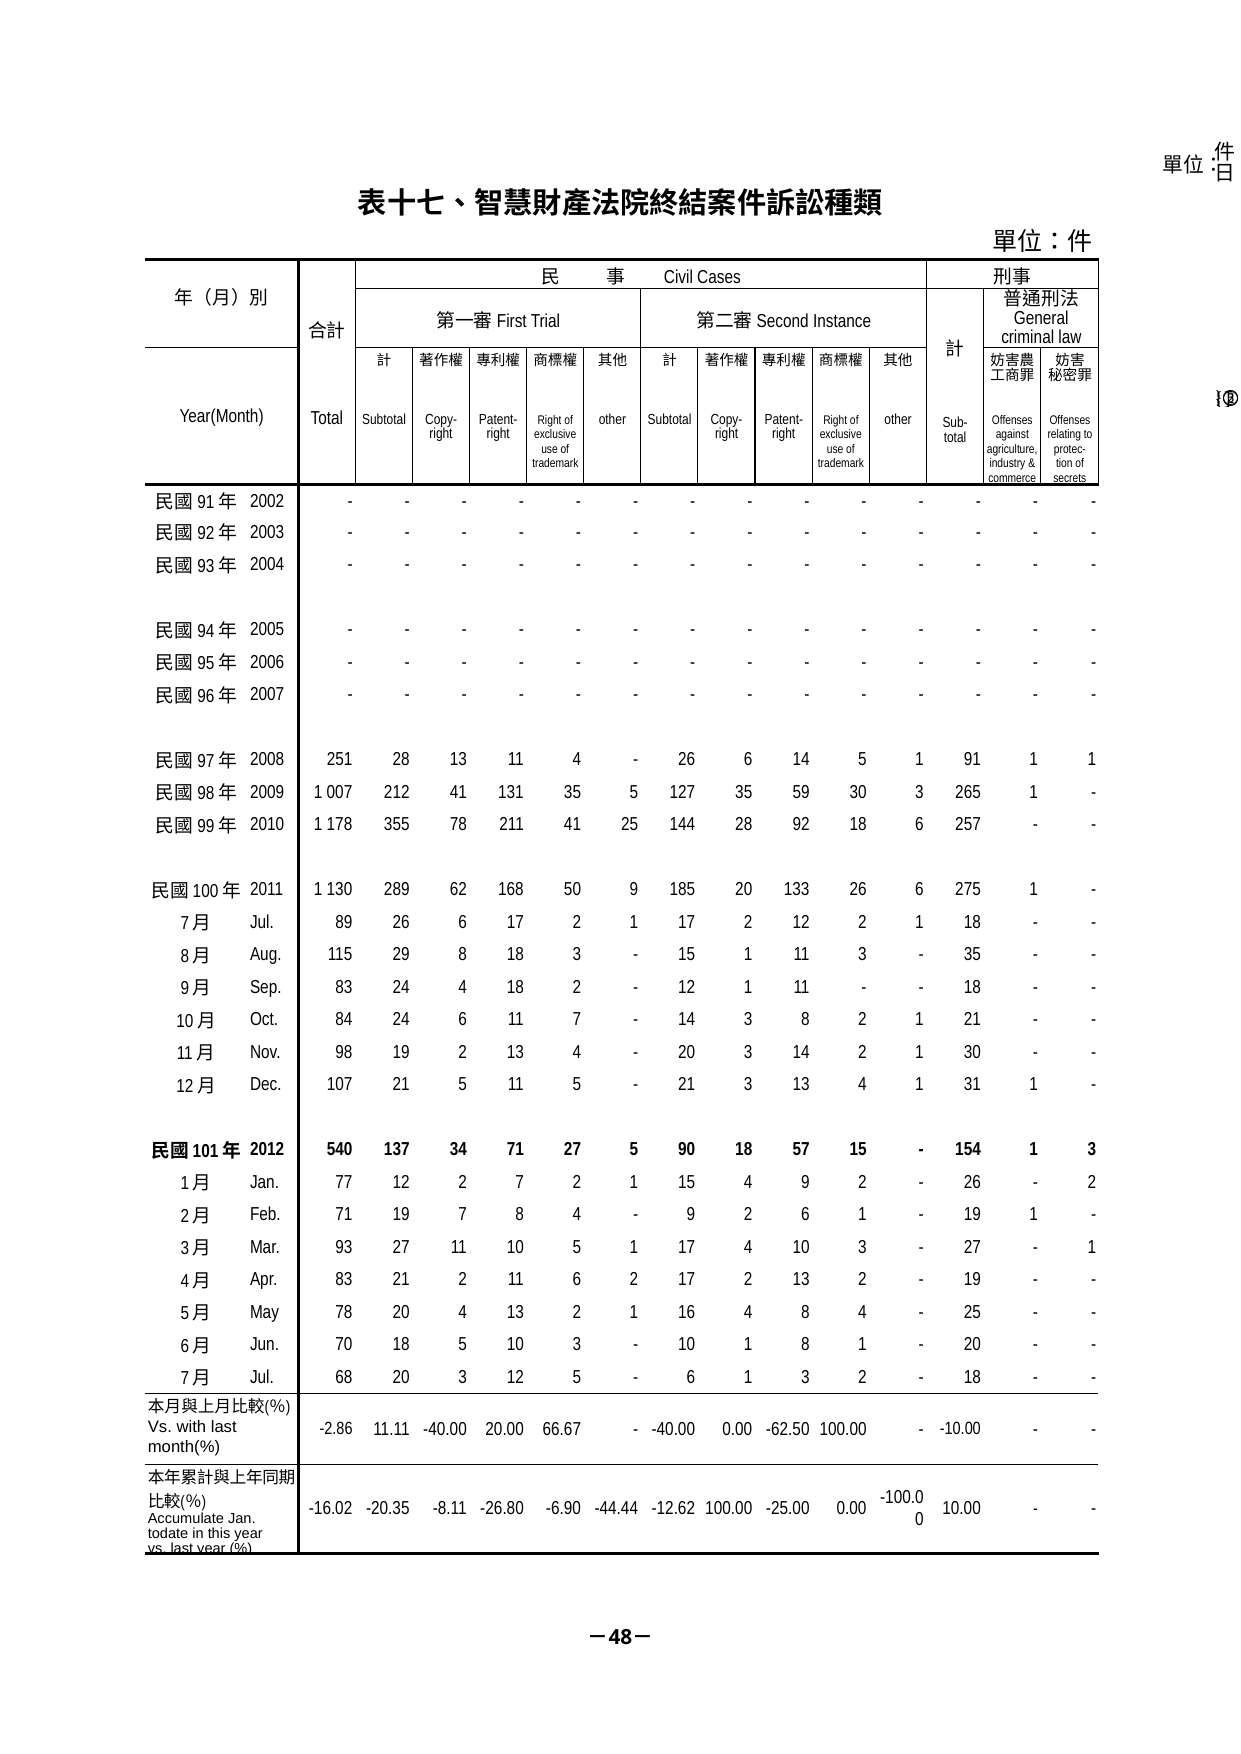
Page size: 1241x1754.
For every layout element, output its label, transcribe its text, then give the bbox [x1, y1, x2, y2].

table_cell 計 Sub- total [927, 289, 983, 483]
table_cell 8 [469, 1198, 526, 1230]
table_cell 6 [412, 1003, 469, 1035]
table_cell [926, 840, 983, 873]
table_cell - [584, 1198, 641, 1230]
table_cell 14 [755, 1035, 812, 1068]
table_cell Oct. [247, 1003, 297, 1035]
table_cell 10 [469, 1328, 526, 1360]
table_cell 211 [469, 808, 526, 840]
table_cell 4 [812, 1068, 869, 1100]
table_cell - [412, 678, 469, 710]
table_cell - [469, 645, 526, 678]
table_cell 1 [584, 1230, 641, 1263]
table_cell 2 [812, 1263, 869, 1295]
table_cell - [1041, 808, 1099, 840]
table_cell - [869, 1263, 926, 1295]
table_cell 4 [526, 1198, 583, 1230]
table_cell [755, 580, 812, 613]
table_cell 5 [584, 1133, 641, 1165]
table_cell 2 [812, 1035, 869, 1068]
table_cell 30 [926, 1035, 983, 1068]
table_cell 92 [755, 808, 812, 840]
table_cell 27 [526, 1133, 583, 1165]
table_cell - [984, 905, 1041, 938]
table_cell - [869, 486, 926, 515]
table_cell 著作權 Copy- right [413, 348, 469, 483]
table_cell 2011 [247, 873, 297, 905]
table_cell - [869, 678, 926, 710]
table_cell - [984, 613, 1041, 645]
table_cell 5 [526, 1068, 583, 1100]
table_cell - [469, 486, 526, 515]
table_header 刑事 [927, 261, 1098, 288]
table_cell 4 [526, 1035, 583, 1068]
table_cell 0.00 [698, 1394, 755, 1463]
table_cell 2004 [247, 548, 297, 580]
table_cell 257 [926, 808, 983, 840]
table_cell - [412, 486, 469, 515]
table_cell - [926, 486, 983, 515]
table_cell 1 [1041, 1230, 1099, 1263]
table_cell 1 [869, 1068, 926, 1100]
table_cell - [1041, 515, 1099, 548]
table_cell 7月 [145, 905, 247, 938]
table_cell 民國 97年 [145, 743, 247, 775]
table_cell [641, 840, 698, 873]
table_cell 20 [926, 1328, 983, 1360]
table_cell 3 [412, 1360, 469, 1393]
table_cell [1041, 1100, 1099, 1133]
table_cell 1 178 [300, 808, 355, 840]
table_cell - [355, 678, 412, 710]
table_cell 11.11 [355, 1394, 412, 1463]
table_cell - [926, 515, 983, 548]
table_cell 1 [698, 938, 755, 970]
table_cell 50 [526, 873, 583, 905]
table_header 年（月）別 [1215, 383, 1240, 407]
table_cell 5月 [145, 1295, 247, 1328]
table_cell 8 [755, 1295, 812, 1328]
table_cell - [1041, 1035, 1099, 1068]
table_cell [698, 710, 755, 743]
table_cell 4 [526, 743, 583, 775]
table_cell 131 [469, 775, 526, 808]
table_cell 90 [641, 1133, 698, 1165]
table_cell - [812, 486, 869, 515]
table_cell - [300, 548, 355, 580]
table_cell 13 [755, 1263, 812, 1295]
table_cell 6 [641, 1360, 698, 1393]
table_cell - [300, 613, 355, 645]
table_cell [926, 1100, 983, 1133]
table_cell 普通刑法 General criminal law [984, 289, 1098, 347]
table_cell 26 [641, 743, 698, 775]
table_cell - [984, 486, 1041, 515]
table_cell [247, 840, 297, 873]
table_cell 14 [755, 743, 812, 775]
table_cell [984, 580, 1041, 613]
table_cell 13 [755, 1068, 812, 1100]
table_cell - [526, 548, 583, 580]
table_cell - [1041, 613, 1099, 645]
table_cell 本年累計與上年同期比較(％) Accumulate Jan. todate in this year vs. last year (%) [145, 1465, 297, 1552]
table_cell 57 [755, 1133, 812, 1165]
table_cell - [355, 548, 412, 580]
table_cell 4月 [145, 1263, 247, 1295]
table_cell 289 [355, 873, 412, 905]
table_cell 20 [698, 873, 755, 905]
table_cell - [412, 548, 469, 580]
table_cell -12.62 [641, 1465, 698, 1552]
table_cell - [584, 1394, 641, 1463]
table_cell 168 [469, 873, 526, 905]
table_cell 18 [469, 938, 526, 970]
table_cell 251 [300, 743, 355, 775]
table_cell - [584, 970, 641, 1003]
table_cell - [1041, 1068, 1099, 1100]
table_cell 2012 [247, 1133, 297, 1165]
table_header 民 事 Civil Cases [356, 261, 926, 288]
table_cell - [869, 548, 926, 580]
table_cell 89 [300, 905, 355, 938]
table_cell - [698, 548, 755, 580]
table_cell 民國 99年 [145, 808, 247, 840]
table_cell 10.00 [926, 1465, 983, 1552]
table_cell - [869, 1165, 926, 1198]
table_cell Aug. [247, 938, 297, 970]
table_cell 20 [641, 1035, 698, 1068]
table_cell - [984, 808, 1041, 840]
table_cell 83 [300, 1263, 355, 1295]
table_cell -6.90 [526, 1465, 583, 1552]
table_cell - [469, 548, 526, 580]
table_cell [145, 840, 247, 873]
table_cell 1 [584, 1295, 641, 1328]
table_cell -100.00 [869, 1465, 926, 1552]
table_cell -8.11 [412, 1465, 469, 1552]
table_cell 1 [984, 743, 1041, 775]
table_cell 13 [469, 1035, 526, 1068]
table_cell [469, 1100, 526, 1133]
table_cell 144 [641, 808, 698, 840]
table_cell 0.00 [812, 1465, 869, 1552]
table_cell 8 [755, 1003, 812, 1035]
table_cell 5 [412, 1068, 469, 1100]
table_cell - [698, 515, 755, 548]
text 單位： [1162, 148, 1212, 173]
table_cell 21 [355, 1068, 412, 1100]
table_cell 2 [412, 1035, 469, 1068]
table_cell 14 [641, 1003, 698, 1035]
table_cell 78 [412, 808, 469, 840]
table_cell [755, 840, 812, 873]
table_cell 3 [526, 938, 583, 970]
table_cell 6 [698, 743, 755, 775]
table_cell 民國100年 [145, 873, 247, 905]
table_cell 16 [641, 1295, 698, 1328]
table_cell 1 [698, 1360, 755, 1393]
table_cell -10.00 [926, 1394, 983, 1463]
table_cell 41 [412, 775, 469, 808]
table_cell 6月 [145, 1328, 247, 1360]
table_cell Feb. [247, 1198, 297, 1230]
table_cell - [584, 678, 641, 710]
table_cell -26.80 [469, 1465, 526, 1552]
table_cell - [869, 613, 926, 645]
table_cell 5 [812, 743, 869, 775]
table_cell 商標權 Right of exclusive use of trademark [527, 348, 583, 483]
table_cell 5 [412, 1328, 469, 1360]
table_cell 2 [526, 905, 583, 938]
table_cell 18 [812, 808, 869, 840]
table_cell - [412, 613, 469, 645]
table_cell 2 [812, 1165, 869, 1198]
table_cell May [247, 1295, 297, 1328]
table_cell 7 [469, 1165, 526, 1198]
table_cell 98 [300, 1035, 355, 1068]
table_cell [526, 1100, 583, 1133]
table_cell 2 [584, 1263, 641, 1295]
table_cell [698, 840, 755, 873]
table_cell 17 [641, 1230, 698, 1263]
table_cell [1041, 710, 1099, 743]
table_cell - [641, 645, 698, 678]
table_cell 2 [412, 1263, 469, 1295]
table_cell - [755, 678, 812, 710]
table_cell [584, 710, 641, 743]
table_cell 127 [641, 775, 698, 808]
table_cell 9 [755, 1165, 812, 1198]
table_cell 11 [469, 1068, 526, 1100]
table_cell 7月 [145, 1360, 247, 1393]
table_header 合計 Total [300, 261, 355, 483]
table_cell 妨害農 工商罪 Offenses against agriculture, industry & commerce [984, 348, 1040, 483]
table_cell 1 [698, 970, 755, 1003]
table_cell 民國 92年 [145, 515, 247, 548]
table_cell 35 [698, 775, 755, 808]
table_cell [355, 580, 412, 613]
table_cell 9 [584, 873, 641, 905]
table_cell 18 [926, 970, 983, 1003]
table_cell 137 [355, 1133, 412, 1165]
table_cell - [755, 515, 812, 548]
table_cell 9月 [145, 970, 247, 1003]
table_cell [469, 710, 526, 743]
table_cell - [584, 1360, 641, 1393]
table_cell - [1041, 678, 1099, 710]
table_cell 1 [984, 1198, 1041, 1230]
table_cell 11 [469, 1263, 526, 1295]
table_cell [926, 580, 983, 613]
table_cell - [869, 1133, 926, 1165]
table_cell [584, 580, 641, 613]
table_cell 1 [984, 1068, 1041, 1100]
table_cell 2 [526, 970, 583, 1003]
table_cell - [1041, 1360, 1099, 1393]
table_cell - [1041, 970, 1099, 1003]
table_cell 6 [412, 905, 469, 938]
table_cell [869, 710, 926, 743]
table_cell Jun. [247, 1328, 297, 1360]
table_cell 71 [469, 1133, 526, 1165]
table_cell 2 [1041, 1165, 1099, 1198]
table_cell 12月 [145, 1068, 247, 1100]
table_cell 20 [355, 1360, 412, 1393]
table_cell - [869, 1198, 926, 1230]
table_cell 8 [412, 938, 469, 970]
table_cell 11 [469, 743, 526, 775]
table_cell 26 [812, 873, 869, 905]
table_cell 3 [869, 775, 926, 808]
table_cell - [755, 486, 812, 515]
table_cell -40.00 [412, 1394, 469, 1463]
table_cell 35 [526, 775, 583, 808]
table_cell 8月 [145, 938, 247, 970]
table_cell - [641, 486, 698, 515]
table_cell 2 [698, 1198, 755, 1230]
table_cell - [869, 970, 926, 1003]
table_cell 3 [698, 1003, 755, 1035]
table_cell - [698, 645, 755, 678]
table_cell [412, 840, 469, 873]
table_cell 26 [926, 1165, 983, 1198]
table_cell 24 [355, 1003, 412, 1035]
table_cell 28 [698, 808, 755, 840]
table_cell 19 [926, 1263, 983, 1295]
table_cell - [641, 515, 698, 548]
table_cell 107 [300, 1068, 355, 1100]
table_cell 71 [300, 1198, 355, 1230]
table_cell [641, 1100, 698, 1133]
table_cell - [469, 678, 526, 710]
table_cell [984, 710, 1041, 743]
table_cell - [584, 645, 641, 678]
table_cell 30 [812, 775, 869, 808]
table_cell 26 [355, 905, 412, 938]
table_cell 1 [698, 1328, 755, 1360]
table_cell 10 [469, 1230, 526, 1263]
table_cell 13 [412, 743, 469, 775]
table_cell 4 [698, 1230, 755, 1263]
table_cell - [869, 1230, 926, 1263]
table_cell - [355, 613, 412, 645]
table_cell 15 [641, 1165, 698, 1198]
table_cell - [469, 515, 526, 548]
table_cell [469, 580, 526, 613]
table_cell 計 Subtotal [356, 348, 412, 483]
table_cell 2月 [145, 1198, 247, 1230]
table_cell 3月 [145, 1230, 247, 1263]
table_cell [247, 1100, 297, 1133]
table_cell 8 [755, 1328, 812, 1360]
table_cell - [698, 486, 755, 515]
table_cell -25.00 [755, 1465, 812, 1552]
table_cell 10月 [145, 1003, 247, 1035]
table_cell 1 [584, 905, 641, 938]
table_cell - [584, 938, 641, 970]
table_cell - [984, 1465, 1041, 1552]
table_cell 20.00 [469, 1394, 526, 1463]
table_cell [584, 1100, 641, 1133]
table_cell 4 [698, 1165, 755, 1198]
table_cell 21 [355, 1263, 412, 1295]
table_cell 民國 94年 [145, 613, 247, 645]
table_cell 1 007 [300, 775, 355, 808]
table_cell [584, 840, 641, 873]
table_cell 1 [812, 1198, 869, 1230]
table_cell - [869, 645, 926, 678]
table_cell 1 130 [300, 873, 355, 905]
table_cell - [869, 1328, 926, 1360]
table_cell [300, 1100, 355, 1133]
table_cell [412, 580, 469, 613]
table_cell 3 [755, 1360, 812, 1393]
table_cell 21 [641, 1068, 698, 1100]
table_cell - [984, 1263, 1041, 1295]
table_cell - [412, 645, 469, 678]
table_cell 其他 other [870, 348, 926, 483]
table_cell - [812, 613, 869, 645]
table_cell 93 [300, 1230, 355, 1263]
table_cell [355, 1100, 412, 1133]
table_cell [526, 580, 583, 613]
table_cell 第二審 Second Instance [641, 289, 926, 347]
table_cell Sep. [247, 970, 297, 1003]
table_cell 15 [641, 938, 698, 970]
table_cell - [584, 548, 641, 580]
table_cell - [300, 645, 355, 678]
table_cell [412, 1100, 469, 1133]
table_cell Nov. [247, 1035, 297, 1068]
table_cell [869, 840, 926, 873]
table_cell - [984, 1394, 1041, 1463]
table_cell - [812, 678, 869, 710]
table_cell - [584, 1003, 641, 1035]
table_cell 10 [755, 1230, 812, 1263]
table_cell 2010 [247, 808, 297, 840]
table_cell [300, 710, 355, 743]
table_cell Jul. [247, 1360, 297, 1393]
table_cell - [812, 970, 869, 1003]
table_cell - [812, 645, 869, 678]
table_cell [247, 710, 297, 743]
table_cell 11 [755, 938, 812, 970]
table_cell 265 [926, 775, 983, 808]
table_cell - [812, 515, 869, 548]
table_cell 6 [755, 1198, 812, 1230]
table_cell - [984, 1003, 1041, 1035]
table_cell 133 [755, 873, 812, 905]
table_cell 民國 93年 [145, 548, 247, 580]
table_cell - [869, 1360, 926, 1393]
table_cell [812, 710, 869, 743]
table_cell - [1041, 1198, 1099, 1230]
table_cell 11 [755, 970, 812, 1003]
table_cell Jan. [247, 1165, 297, 1198]
table_cell - [526, 678, 583, 710]
table_cell 11 [469, 1003, 526, 1035]
table_cell 2009 [247, 775, 297, 808]
table_cell Mar. [247, 1230, 297, 1263]
table_cell - [755, 645, 812, 678]
table_cell -44.44 [584, 1465, 641, 1552]
table_cell 28 [355, 743, 412, 775]
text 表十七、智慧財產法院終結案件訴訟種類 [148, 183, 1092, 221]
table_cell - [984, 678, 1041, 710]
table_cell [641, 580, 698, 613]
table_cell - [1041, 1263, 1099, 1295]
table_cell 115 [300, 938, 355, 970]
table_cell [869, 580, 926, 613]
table_cell [1041, 840, 1099, 873]
table_cell [469, 840, 526, 873]
table_cell 第一審 First Trial [356, 289, 640, 347]
table_cell - [1041, 938, 1099, 970]
table_cell 2 [812, 1360, 869, 1393]
table_cell Apr. [247, 1263, 297, 1295]
table_cell - [1041, 1295, 1099, 1328]
table_cell [812, 580, 869, 613]
table_cell 66.67 [526, 1394, 583, 1463]
table_cell 2006 [247, 645, 297, 678]
table_cell - [1041, 1464, 1099, 1552]
table_cell [869, 1100, 926, 1133]
table_cell 5 [526, 1360, 583, 1393]
table_cell -20.35 [355, 1465, 412, 1552]
table_cell 13 [469, 1295, 526, 1328]
table_cell 3 [526, 1328, 583, 1360]
table_cell 2008 [247, 743, 297, 775]
table_cell [755, 1100, 812, 1133]
table_cell - [1041, 905, 1099, 938]
table_cell 20 [355, 1295, 412, 1328]
table_cell - [1041, 1003, 1099, 1035]
table_cell - [926, 678, 983, 710]
table_cell - [355, 645, 412, 678]
table_cell 18 [355, 1328, 412, 1360]
table_cell - [926, 548, 983, 580]
table_cell - [984, 645, 1041, 678]
table_cell - [984, 1035, 1041, 1068]
table_cell [812, 840, 869, 873]
table_cell - [469, 613, 526, 645]
table_cell 2 [698, 905, 755, 938]
table_cell 2 [412, 1165, 469, 1198]
table_cell 11 [412, 1230, 469, 1263]
table_cell 4 [412, 1295, 469, 1328]
table_cell 19 [355, 1198, 412, 1230]
table_cell -16.02 [300, 1465, 355, 1552]
table_cell - [984, 1165, 1041, 1198]
table_cell 34 [412, 1133, 469, 1165]
table_cell -62.50 [755, 1394, 812, 1463]
table_cell 77 [300, 1165, 355, 1198]
table_cell Year(Month) [145, 348, 297, 483]
table_cell 19 [926, 1198, 983, 1230]
table_cell 41 [526, 808, 583, 840]
table_cell 12 [469, 1360, 526, 1393]
table_cell 25 [926, 1295, 983, 1328]
table_cell 540 [300, 1133, 355, 1165]
table_cell 10 [641, 1328, 698, 1360]
table_cell - [755, 548, 812, 580]
table_cell - [984, 1230, 1041, 1263]
table_cell 100.00 [812, 1394, 869, 1463]
table_cell - [926, 613, 983, 645]
table_cell [812, 1100, 869, 1133]
table_cell [355, 710, 412, 743]
table_cell - [584, 743, 641, 775]
table_cell - [526, 486, 583, 515]
table_cell 4 [412, 970, 469, 1003]
table_cell - [1041, 1393, 1099, 1463]
table_cell - [300, 486, 355, 515]
table_cell [145, 580, 247, 613]
table_cell 17 [641, 1263, 698, 1295]
table_cell [145, 1100, 247, 1133]
table_cell 1 [869, 905, 926, 938]
text 件日 [1212, 141, 1240, 184]
table_cell 民國 95年 [145, 645, 247, 678]
table_cell 著作權 Copy- right [698, 348, 754, 483]
text 表十七、智慧財產法院終結案件訴訟種類 [1162, 173, 1212, 181]
table_cell 68 [300, 1360, 355, 1393]
table_cell - [1041, 873, 1099, 905]
table_cell - [869, 1394, 926, 1463]
table_cell [300, 580, 355, 613]
table_cell 民國101年 [145, 1133, 247, 1165]
table_cell 專利權 Patent- right [756, 348, 812, 483]
table_cell 83 [300, 970, 355, 1003]
table_cell - [755, 613, 812, 645]
table_cell 1 [869, 1035, 926, 1068]
table_cell 100.00 [698, 1465, 755, 1552]
table_cell - [641, 613, 698, 645]
table_cell 70 [300, 1328, 355, 1360]
table_cell [698, 580, 755, 613]
table_cell - [355, 486, 412, 515]
table_cell [984, 1100, 1041, 1133]
table_cell - [926, 645, 983, 678]
table_cell 5 [584, 775, 641, 808]
table_cell 24 [355, 970, 412, 1003]
table_cell [526, 840, 583, 873]
table_cell 17 [641, 905, 698, 938]
table_cell 民國 98年 [145, 775, 247, 808]
table_cell 17 [469, 905, 526, 938]
table_cell [984, 840, 1041, 873]
table_cell [926, 710, 983, 743]
table_cell 6 [526, 1263, 583, 1295]
table_cell 3 [1041, 1133, 1099, 1165]
table_cell 18 [698, 1133, 755, 1165]
table_cell - [984, 970, 1041, 1003]
table_cell - [526, 515, 583, 548]
table_cell 4 [812, 1295, 869, 1328]
table_cell 27 [355, 1230, 412, 1263]
table_cell 31 [926, 1068, 983, 1100]
table_cell - [526, 613, 583, 645]
table_cell [641, 710, 698, 743]
table_cell - [641, 548, 698, 580]
table_cell 154 [926, 1133, 983, 1165]
table_cell 12 [755, 905, 812, 938]
table_cell 1 [869, 743, 926, 775]
table_cell [1041, 580, 1099, 613]
table_cell 3 [698, 1035, 755, 1068]
table_cell 2 [812, 905, 869, 938]
table_cell 25 [584, 808, 641, 840]
table_cell 6 [869, 873, 926, 905]
table_cell - [984, 1328, 1041, 1360]
table_cell 3 [812, 1230, 869, 1263]
table_cell 1 [1041, 743, 1099, 775]
table_cell - [1041, 486, 1099, 515]
table_cell - [584, 613, 641, 645]
table_cell - [584, 515, 641, 548]
table_cell 商標權 Right of exclusive use of trademark [813, 348, 869, 483]
table_cell 7 [412, 1198, 469, 1230]
table_cell - [1041, 645, 1099, 678]
table_cell 275 [926, 873, 983, 905]
table_cell - [869, 515, 926, 548]
table_cell 5 [526, 1230, 583, 1263]
table_cell 民國 96年 [145, 678, 247, 710]
table_cell 59 [755, 775, 812, 808]
table_cell 15 [812, 1133, 869, 1165]
table_cell 2005 [247, 613, 297, 645]
table_cell 18 [926, 905, 983, 938]
table_cell 18 [926, 1360, 983, 1393]
table_cell 27 [926, 1230, 983, 1263]
table_cell 9 [641, 1198, 698, 1230]
table_header 年（月）別 [145, 261, 297, 347]
table_cell 1 [984, 1133, 1041, 1165]
table_cell Jul. [247, 905, 297, 938]
table_cell - [526, 645, 583, 678]
table_cell [300, 840, 355, 873]
table_cell 4 [698, 1295, 755, 1328]
table_cell - [584, 1068, 641, 1100]
table_cell - [1041, 1328, 1099, 1360]
table_cell 11月 [145, 1035, 247, 1068]
table_cell 專利權 Patent- right [470, 348, 526, 483]
table_cell [355, 840, 412, 873]
table_cell [526, 710, 583, 743]
table_cell - [984, 938, 1041, 970]
table_cell - [869, 938, 926, 970]
table_cell 355 [355, 808, 412, 840]
table_cell - [984, 548, 1041, 580]
table_cell - [1041, 548, 1099, 580]
table_cell 1 [984, 775, 1041, 808]
table_cell 1月 [145, 1165, 247, 1198]
table_cell - [584, 486, 641, 515]
table_cell Dec. [247, 1068, 297, 1100]
table_cell [145, 710, 247, 743]
table_cell 29 [355, 938, 412, 970]
table_cell -40.00 [641, 1394, 698, 1463]
table_cell - [641, 678, 698, 710]
table_cell - [984, 1360, 1041, 1393]
table_cell 2 [698, 1263, 755, 1295]
table_cell 1 [869, 1003, 926, 1035]
table_cell 1 [584, 1165, 641, 1198]
table_cell 2 [526, 1165, 583, 1198]
table_cell [247, 580, 297, 613]
table_cell - [869, 1295, 926, 1328]
table_cell 18 [469, 970, 526, 1003]
table_cell 91 [926, 743, 983, 775]
table_cell 7 [526, 1003, 583, 1035]
table_cell - [698, 678, 755, 710]
table_cell 78 [300, 1295, 355, 1328]
table_cell [755, 710, 812, 743]
table_cell 2007 [247, 678, 297, 710]
table_cell - [300, 515, 355, 548]
table_cell 本月與上月比較(％) Vs. with last month(%) [145, 1394, 297, 1463]
table_cell 185 [641, 873, 698, 905]
table_cell 84 [300, 1003, 355, 1035]
table_cell [698, 1100, 755, 1133]
table_cell - [300, 678, 355, 710]
table_cell - [412, 515, 469, 548]
table_cell 2003 [247, 515, 297, 548]
table_cell 民國 91年 [145, 486, 247, 515]
table_cell - [984, 515, 1041, 548]
table_cell 1 [812, 1328, 869, 1360]
table_cell 3 [698, 1068, 755, 1100]
table_cell 妨害 秘密罪 Offenses relating to protec- tion of secrets [1041, 348, 1098, 483]
table_cell 2 [812, 1003, 869, 1035]
table_cell 35 [926, 938, 983, 970]
table_cell 2002 [247, 486, 297, 515]
table_cell 12 [641, 970, 698, 1003]
table_cell 計 Subtotal [641, 348, 697, 483]
text 單位：件 [148, 221, 1092, 258]
table_cell - [812, 548, 869, 580]
table_cell 6 [869, 808, 926, 840]
table_cell - [584, 1328, 641, 1360]
table_cell 19 [355, 1035, 412, 1068]
table_cell 12 [355, 1165, 412, 1198]
table_cell -2.86 [300, 1394, 355, 1463]
table_cell 1 [984, 873, 1041, 905]
table_cell 212 [355, 775, 412, 808]
table_cell - [355, 515, 412, 548]
table_cell 3 [812, 938, 869, 970]
table_cell - [1041, 775, 1099, 808]
table_cell 2 [526, 1295, 583, 1328]
table_cell - [984, 1295, 1041, 1328]
table_cell - [698, 613, 755, 645]
table_cell - [584, 1035, 641, 1068]
table_cell 62 [412, 873, 469, 905]
table_cell 其他 other [584, 348, 640, 483]
table_cell 21 [926, 1003, 983, 1035]
table_cell [412, 710, 469, 743]
